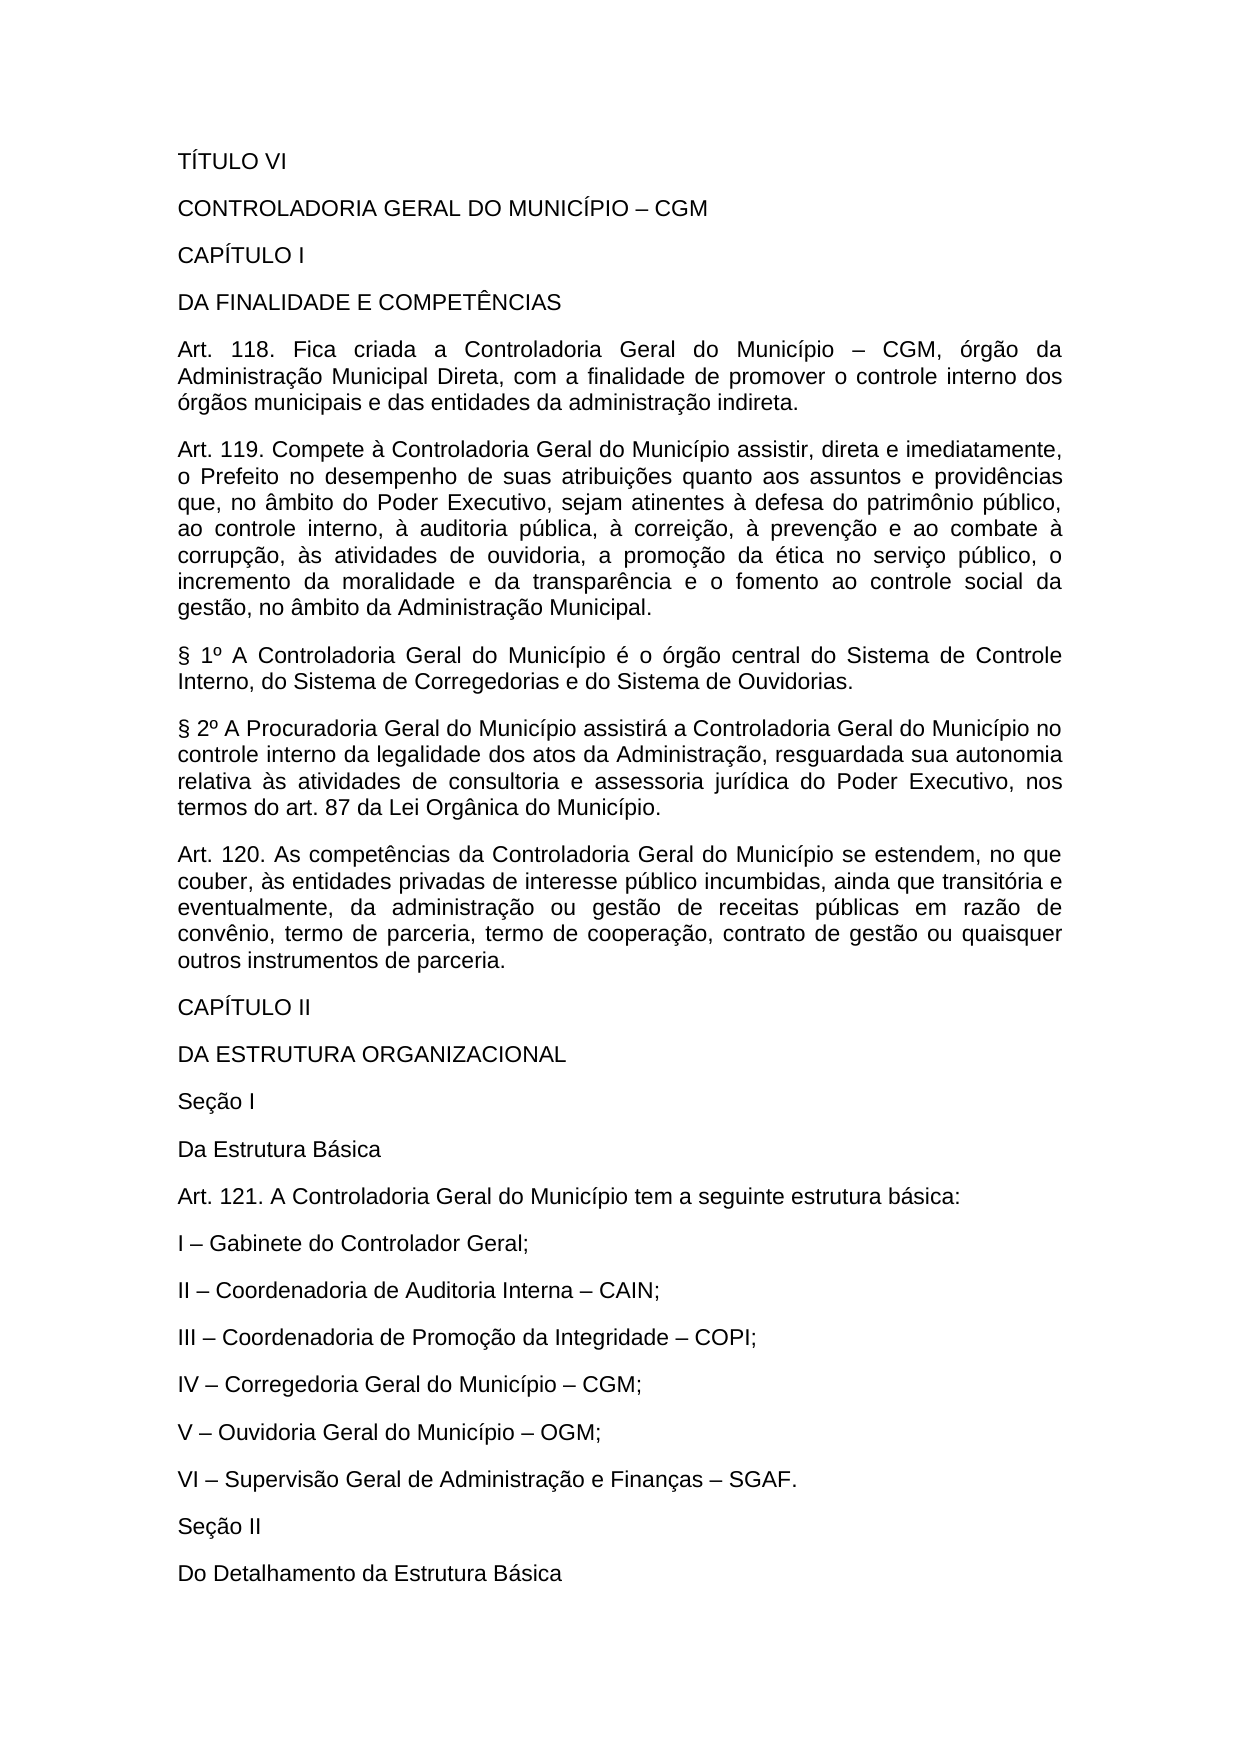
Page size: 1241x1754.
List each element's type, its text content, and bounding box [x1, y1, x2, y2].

text VI – Supervisão Geral de Administração e Finanças – SGAF. [177, 1466, 1063, 1492]
text I – Gabinete do Controlador Geral; [177, 1230, 1063, 1256]
text Seção II [177, 1513, 1063, 1539]
text Art. 121. A Controladoria Geral do Município tem a seguinte estrutura básica: [177, 1183, 1063, 1209]
text § 1º A Controladoria Geral do Município é o órgão central do Sistema de Controle Interno, do Sistema de Corregedorias e do Sistema de Ouvidorias. [177, 642, 1063, 694]
text § 2º A Procuradoria Geral do Município assistirá a Controladoria Geral do Município no controle interno da legalidade dos atos da Administração, resguardada sua autonomia relativa às atividades de consultoria e assessoria jurídica do Poder Executivo, nos termos do art. 87 da Lei Orgânica do Município. [177, 715, 1063, 821]
text III – Coordenadoria de Promoção da Integridade – COPI; [177, 1324, 1063, 1351]
text Art. 118. Fica criada a Controladoria Geral do Município – CGM, órgão da Administração Municipal Direta, com a finalidade de promover o controle interno dos órgãos municipais e das entidades da administração indireta. [177, 336, 1063, 415]
text Art. 120. As competências da Controladoria Geral do Município se estendem, no que couber, às entidades privadas de interesse público incumbidas, ainda que transitória e eventualmente, da administração ou gestão de receitas públicas em razão de convênio, termo de parceria, termo de cooperação, contrato de gestão ou quaisquer outros instrumentos de parceria. [177, 841, 1063, 973]
text V – Ouvidoria Geral do Município – OGM; [177, 1419, 1063, 1445]
text TÍTULO VI [177, 148, 1063, 174]
text CAPÍTULO I [177, 242, 1063, 268]
text DA FINALIDADE E COMPETÊNCIAS [177, 289, 1063, 316]
text Do Detalhamento da Estrutura Básica [177, 1560, 1063, 1587]
text II – Coordenadoria de Auditoria Interna – CAIN; [177, 1277, 1063, 1303]
text Art. 119. Compete à Controladoria Geral do Município assistir, direta e imediatamente, o Prefeito no desempenho de suas atribuições quanto aos assuntos e providências que, no âmbito do Poder Executivo, sejam atinentes à defesa do patrimônio público, ao controle interno, à auditoria pública, à correição, à prevenção e ao combate à corrupção, às atividades de ouvidoria, a promoção da ética no serviço público, o incremento da moralidade e da transparência e o fomento ao controle social da gestão, no âmbito da Administração Municipal. [177, 436, 1063, 621]
text Seção I [177, 1088, 1063, 1115]
text CAPÍTULO II [177, 994, 1063, 1020]
text Da Estrutura Básica [177, 1136, 1063, 1162]
text DA ESTRUTURA ORGANIZACIONAL [177, 1041, 1063, 1067]
text CONTROLADORIA GERAL DO MUNICÍPIO – CGM [177, 195, 1063, 221]
text IV – Corregedoria Geral do Município – CGM; [177, 1371, 1063, 1398]
